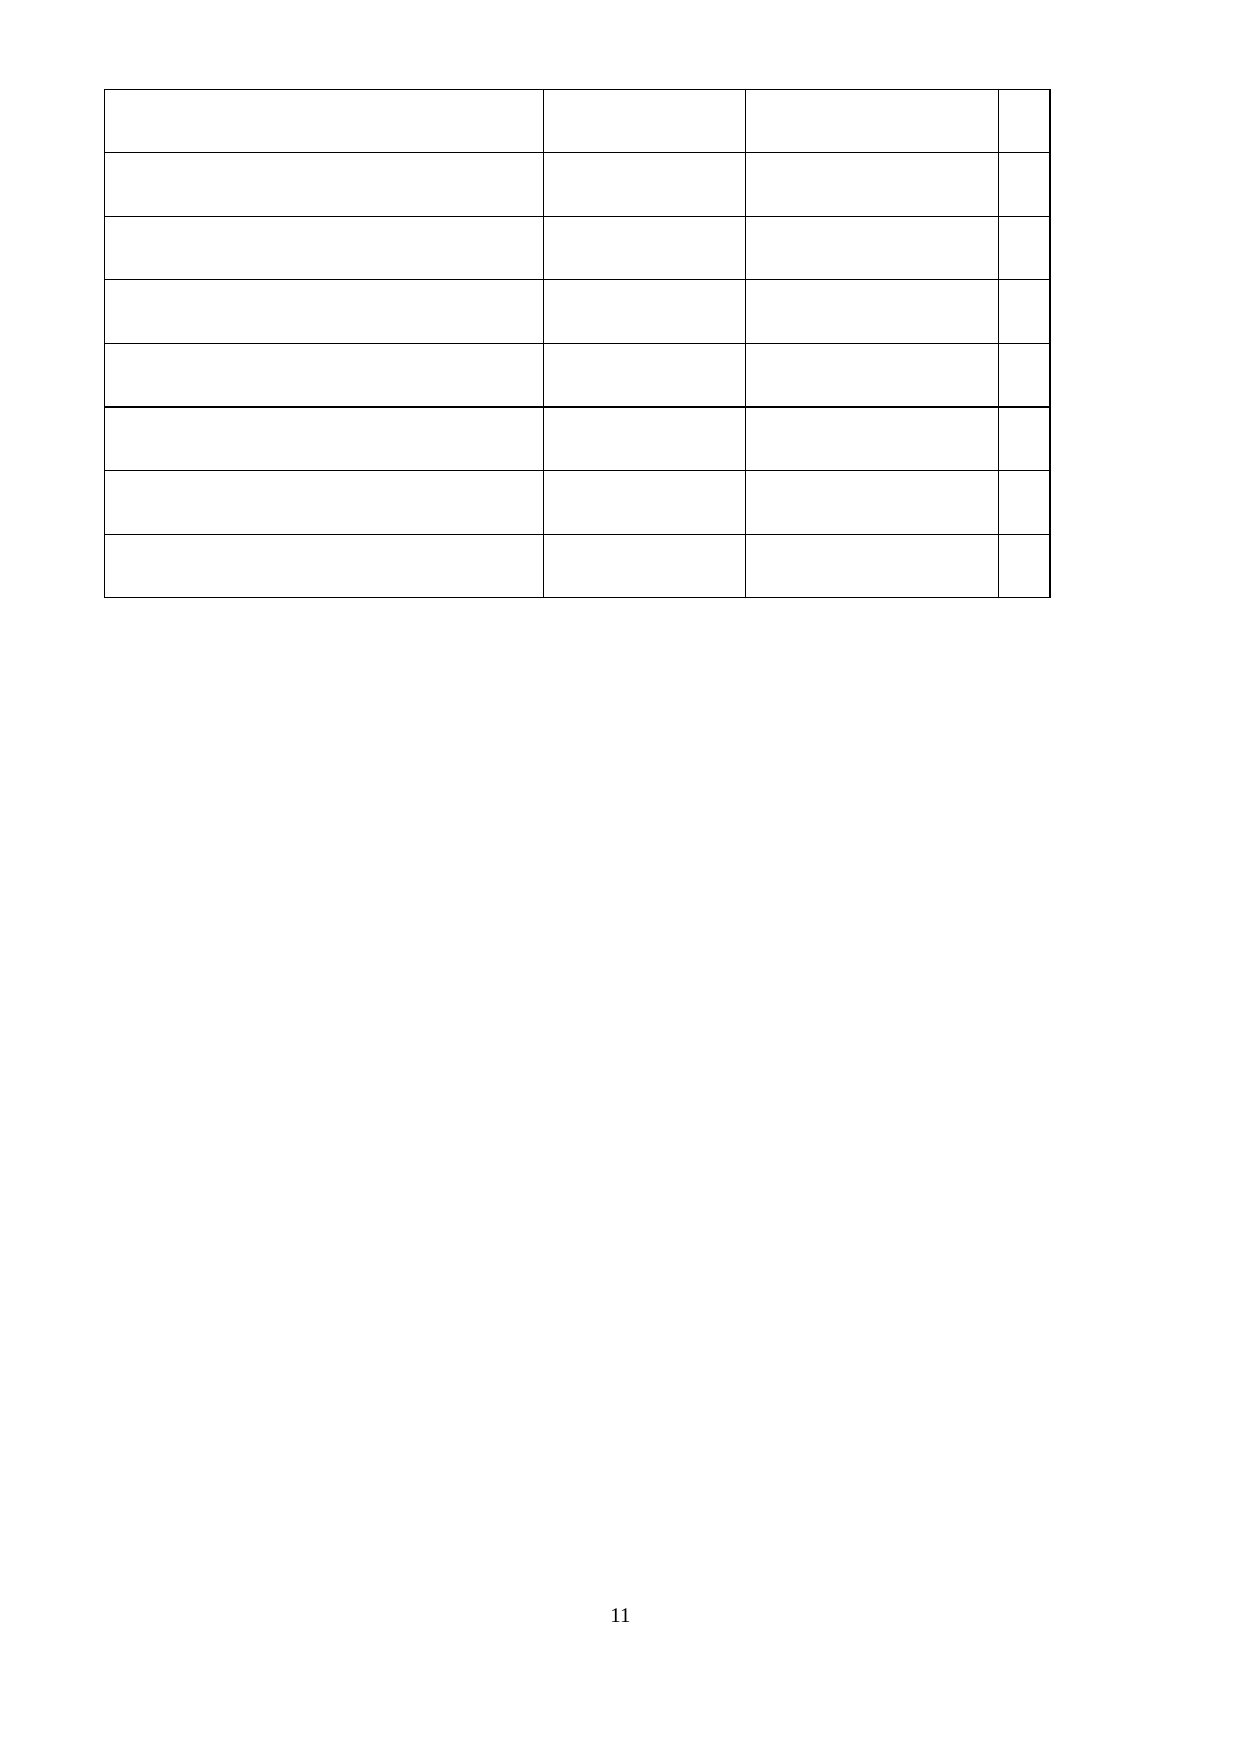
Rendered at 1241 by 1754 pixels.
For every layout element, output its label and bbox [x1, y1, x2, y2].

table_cell [746, 153, 998, 216]
table_cell [746, 535, 998, 597]
table_cell [544, 217, 745, 279]
table_cell [746, 408, 998, 470]
table_cell [746, 344, 998, 406]
table_cell [746, 280, 998, 343]
table_cell [999, 217, 1049, 279]
table_cell [999, 280, 1049, 343]
table_cell [105, 153, 543, 216]
table_cell [999, 344, 1049, 406]
table_cell [999, 153, 1049, 216]
table_cell [544, 471, 745, 533]
table_cell [544, 90, 745, 152]
table_cell [746, 217, 998, 279]
table_cell [544, 280, 745, 343]
table_cell [544, 535, 745, 597]
table_cell [105, 471, 543, 533]
table_cell [999, 408, 1049, 470]
table_cell [999, 90, 1049, 152]
table_cell [105, 217, 543, 279]
table_cell [544, 408, 745, 470]
table_cell [105, 408, 543, 470]
table_cell [544, 344, 745, 406]
table_cell [999, 471, 1049, 533]
table_cell [999, 535, 1049, 597]
table_cell [105, 280, 543, 343]
table_cell [746, 90, 998, 152]
table_cell [544, 153, 745, 216]
table_cell [105, 90, 543, 152]
table_cell [105, 344, 543, 406]
table_cell [746, 471, 998, 533]
table_cell [105, 535, 543, 597]
